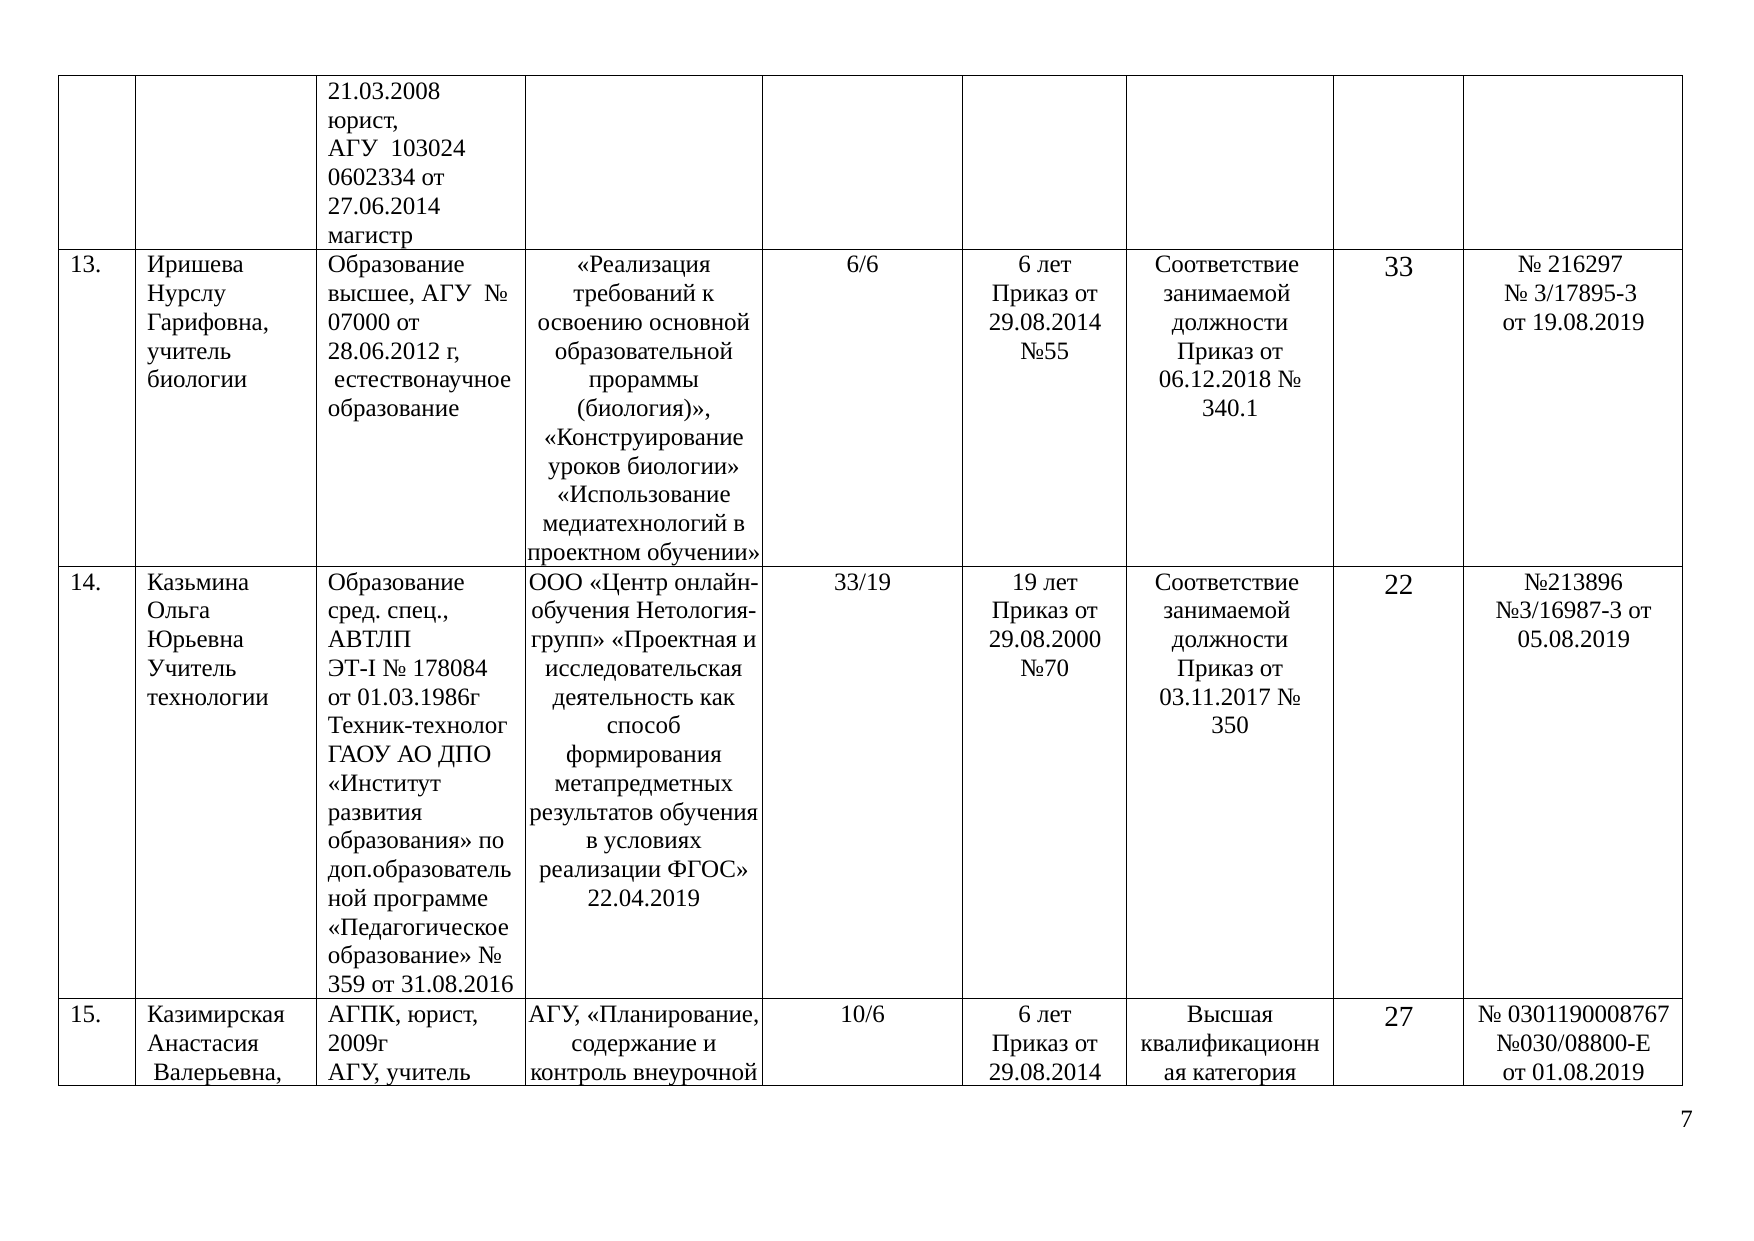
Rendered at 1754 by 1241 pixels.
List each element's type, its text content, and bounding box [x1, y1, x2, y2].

table_cell [1127, 76, 1333, 248]
table_cell 33/19 [763, 567, 962, 998]
table_cell 33 [1334, 250, 1463, 566]
table_cell 19 лет Приказ от 29.08.2000 №70 [963, 567, 1126, 998]
table_cell 27 [1334, 999, 1463, 1085]
table_cell № 0301190008767 №030/08800-Е от 01.08.2019 [1464, 999, 1682, 1085]
table_cell № 216297 № 3/17895-3 от 19.08.2019 [1464, 250, 1682, 566]
table_cell [763, 76, 962, 248]
table_cell Казимирская Анастасия Валерьевна, [136, 999, 316, 1085]
table_cell 15. [59, 999, 135, 1085]
table_cell Соответствие занимаемой должности Приказ от 06.12.2018 № 340.1 [1127, 250, 1333, 566]
table_cell Казьмина Ольга Юрьевна Учитель технологии [136, 567, 316, 998]
table_cell 6 лет Приказ от 29.08.2014 №55 [963, 250, 1126, 566]
table_cell ООО «Центр онлайн-обучения Нетология-групп» «Проектная и исследовательская деятельность как способ формирования метапредметных результатов обучения в условиях реализации ФГОС» 22.04.2019 [526, 567, 762, 998]
table_cell Соответствие занимаемой должности Приказ от 03.11.2017 № 350 [1127, 567, 1333, 998]
table_cell [1334, 76, 1463, 248]
table_cell Образование сред. спец., АВТЛП ЭТ-I № 178084 от 01.03.1986г Техник-технолог ГАОУ АО ДПО «Институт развития образования» по доп.образовательной программе «Педагогическое образование» № 359 от 31.08.2016 [317, 567, 525, 998]
table_cell 22 [1334, 567, 1463, 998]
table_cell Образование высшее, АГУ № 07000 от 28.06.2012 г, естествонаучное образование [317, 250, 525, 566]
table_cell [526, 76, 762, 248]
table_cell Иришева Нурслу Гарифовна, учитель биологии [136, 250, 316, 566]
table_cell 6 лет Приказ от 29.08.2014 [963, 999, 1126, 1085]
table_cell [963, 76, 1126, 248]
table_cell 14. [59, 567, 135, 998]
table_cell 13. [59, 250, 135, 566]
table_cell 21.03.2008 юрист, АГУ 103024 0602334 от 27.06.2014 магистр [317, 76, 525, 248]
table_cell 10/6 [763, 999, 962, 1085]
table_cell «Реализация требований к освоению основной образовательной прораммы (биология)», «Конструирование уроков биологии» «Использование медиатехнологий в проектном обучении» [526, 250, 762, 566]
table_cell [59, 76, 135, 248]
table_cell [136, 76, 316, 248]
table_cell АГУ, «Планирование, содержание и контроль внеурочной [526, 999, 762, 1085]
table_cell [1464, 76, 1682, 248]
table_cell Высшая квалификационная категория [1127, 999, 1333, 1085]
table_cell №213896 №3/16987-3 от 05.08.2019 [1464, 567, 1682, 998]
table_cell 6/6 [763, 250, 962, 566]
table_cell АГПК, юрист, 2009г АГУ, учитель [317, 999, 525, 1085]
